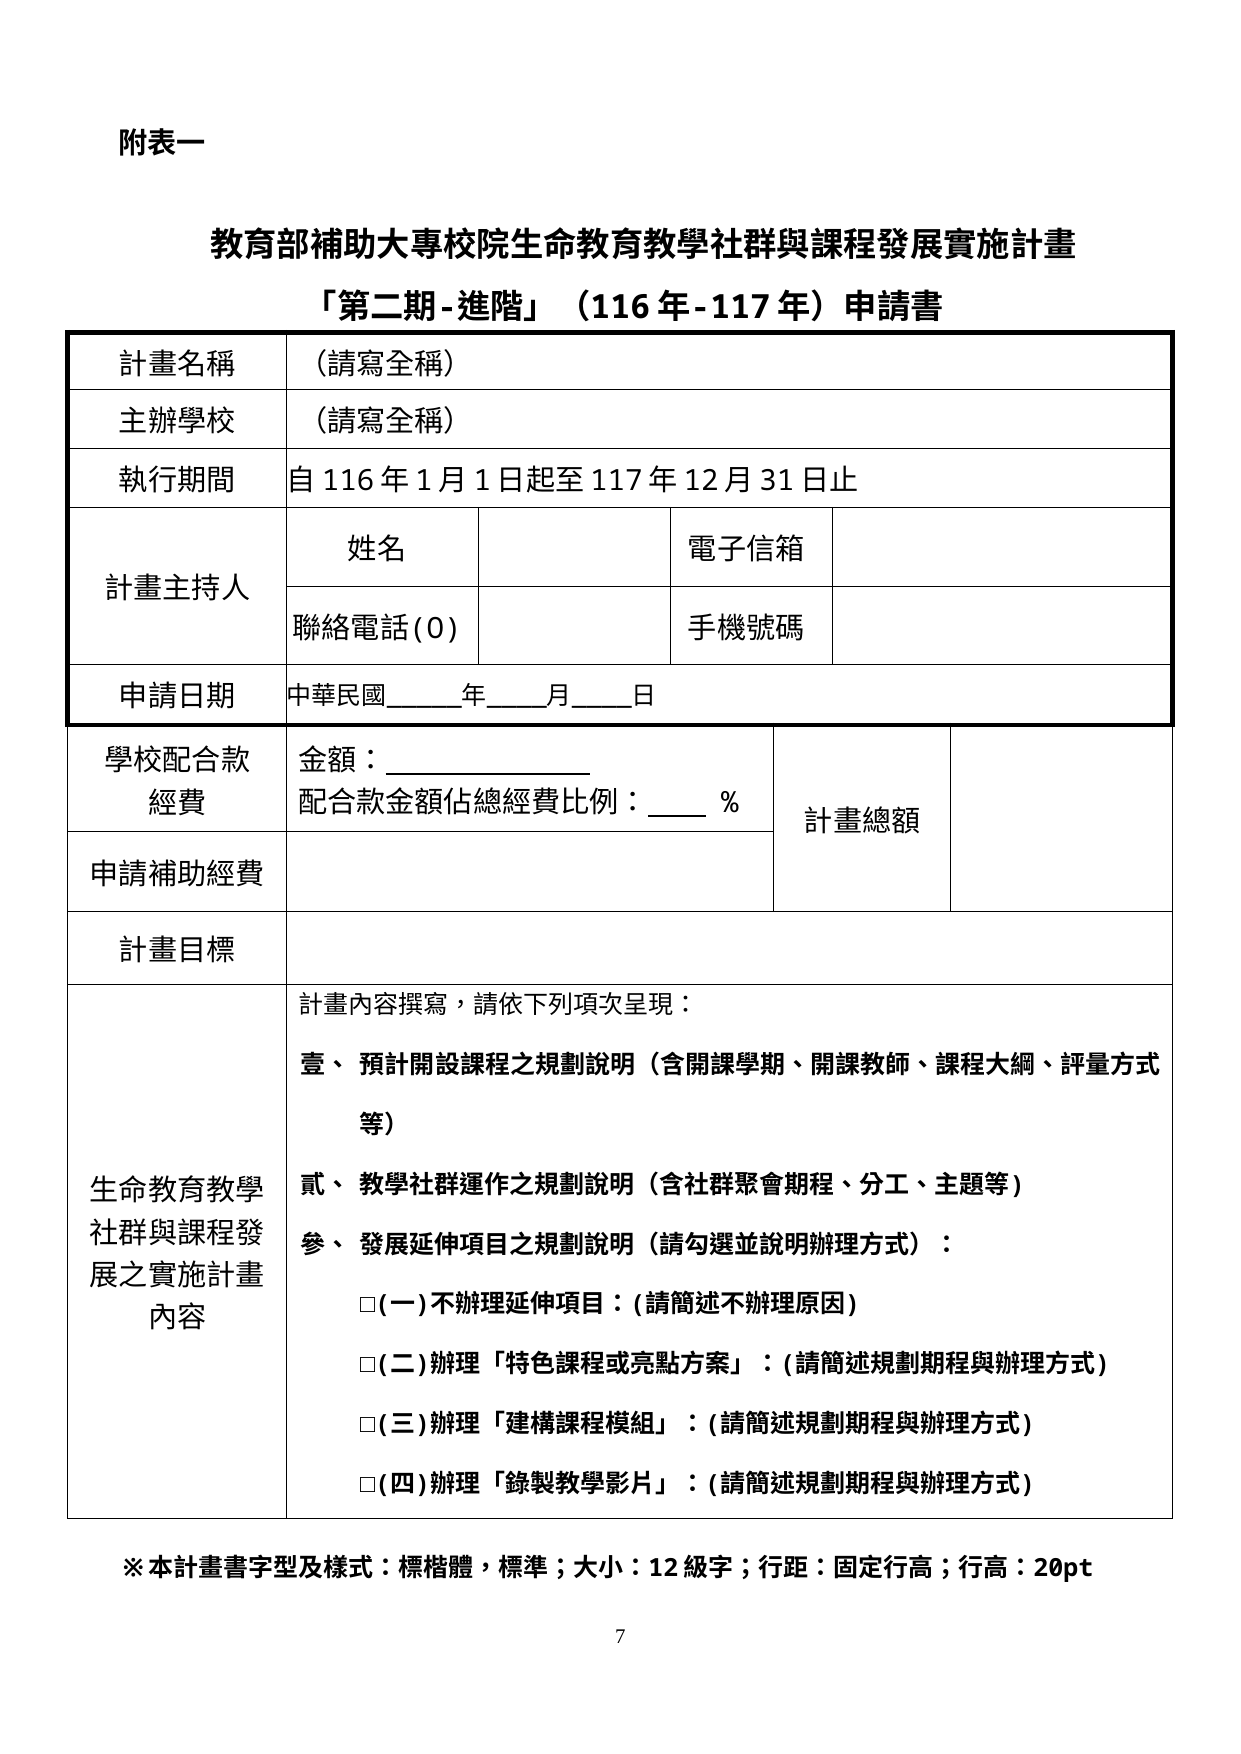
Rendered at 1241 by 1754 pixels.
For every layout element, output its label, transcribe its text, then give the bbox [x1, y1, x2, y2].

text 附表一 [118, 99, 1122, 162]
table_cell [479, 587, 670, 664]
table_cell 學校配合款 經費 [68, 727, 286, 831]
table_cell 聯絡電話(O) [287, 587, 478, 664]
table_cell [287, 912, 1172, 984]
table_cell 計畫目標 [68, 912, 286, 984]
table_cell [951, 727, 1172, 911]
table_cell 生命教育教學社群與課程發展之實施計畫內容 [68, 985, 286, 1518]
table_cell 計畫內容撰寫，請依下列項次呈現： 預計開設課程之規劃說明（含開課學期、開課教師、課程大綱、評量方式等） 教學社群運作之規劃說明（含社群聚會期程、分工、主題等) 發展延伸項目之規劃說明（請勾選並說明辦理方式）： □(一)不辦理延伸項目：(請簡述不辦理原因) □(二)辦理「特色課程或亮點方案」：(請簡述規劃期程與辦理方式) □(三)辦理「建構課程模組」：(請簡述規劃期程與辦理方式) □(四)辦理「錄製教學影片」：(請簡述規劃期程與辦理方式) [287, 985, 1172, 1518]
text 教育部補助大專校院生命教育教學社群與課程發展實施計畫 [118, 200, 1168, 262]
table_cell 申請補助經費 [68, 832, 286, 911]
table_cell [287, 832, 773, 911]
text [118, 325, 1122, 330]
table_header 計畫名稱 [70, 335, 286, 389]
table_cell 計畫總額 [774, 727, 950, 911]
table_cell 電子信箱 [671, 508, 832, 586]
table_cell 姓名 [287, 508, 478, 586]
table_cell 計畫主持人 [70, 508, 286, 664]
table_cell 執行期間 [70, 449, 286, 507]
text 「第二期-進階」（116年-117年）申請書 [125, 262, 1122, 325]
table_cell 金額： 配合款金額佔總經費比例： % [287, 727, 773, 831]
text ※本計畫書字型及樣式：標楷體，標準；大小：12級字；行距：固定行高；行高：20pt [68, 1519, 1173, 1584]
table_cell （請寫全稱） [287, 390, 1170, 448]
table_cell [833, 508, 1170, 586]
table_cell 自116年1月1日起至117年12月31日止 [287, 449, 1170, 507]
table_cell 中華民國_____年____月____日 [287, 665, 1170, 722]
table_header （請寫全稱） [287, 335, 1170, 389]
table_cell 手機號碼 [671, 587, 832, 664]
table_cell 主辦學校 [70, 390, 286, 448]
table_cell [833, 587, 1170, 664]
table_cell 申請日期 [70, 665, 286, 722]
table_cell [479, 508, 670, 586]
